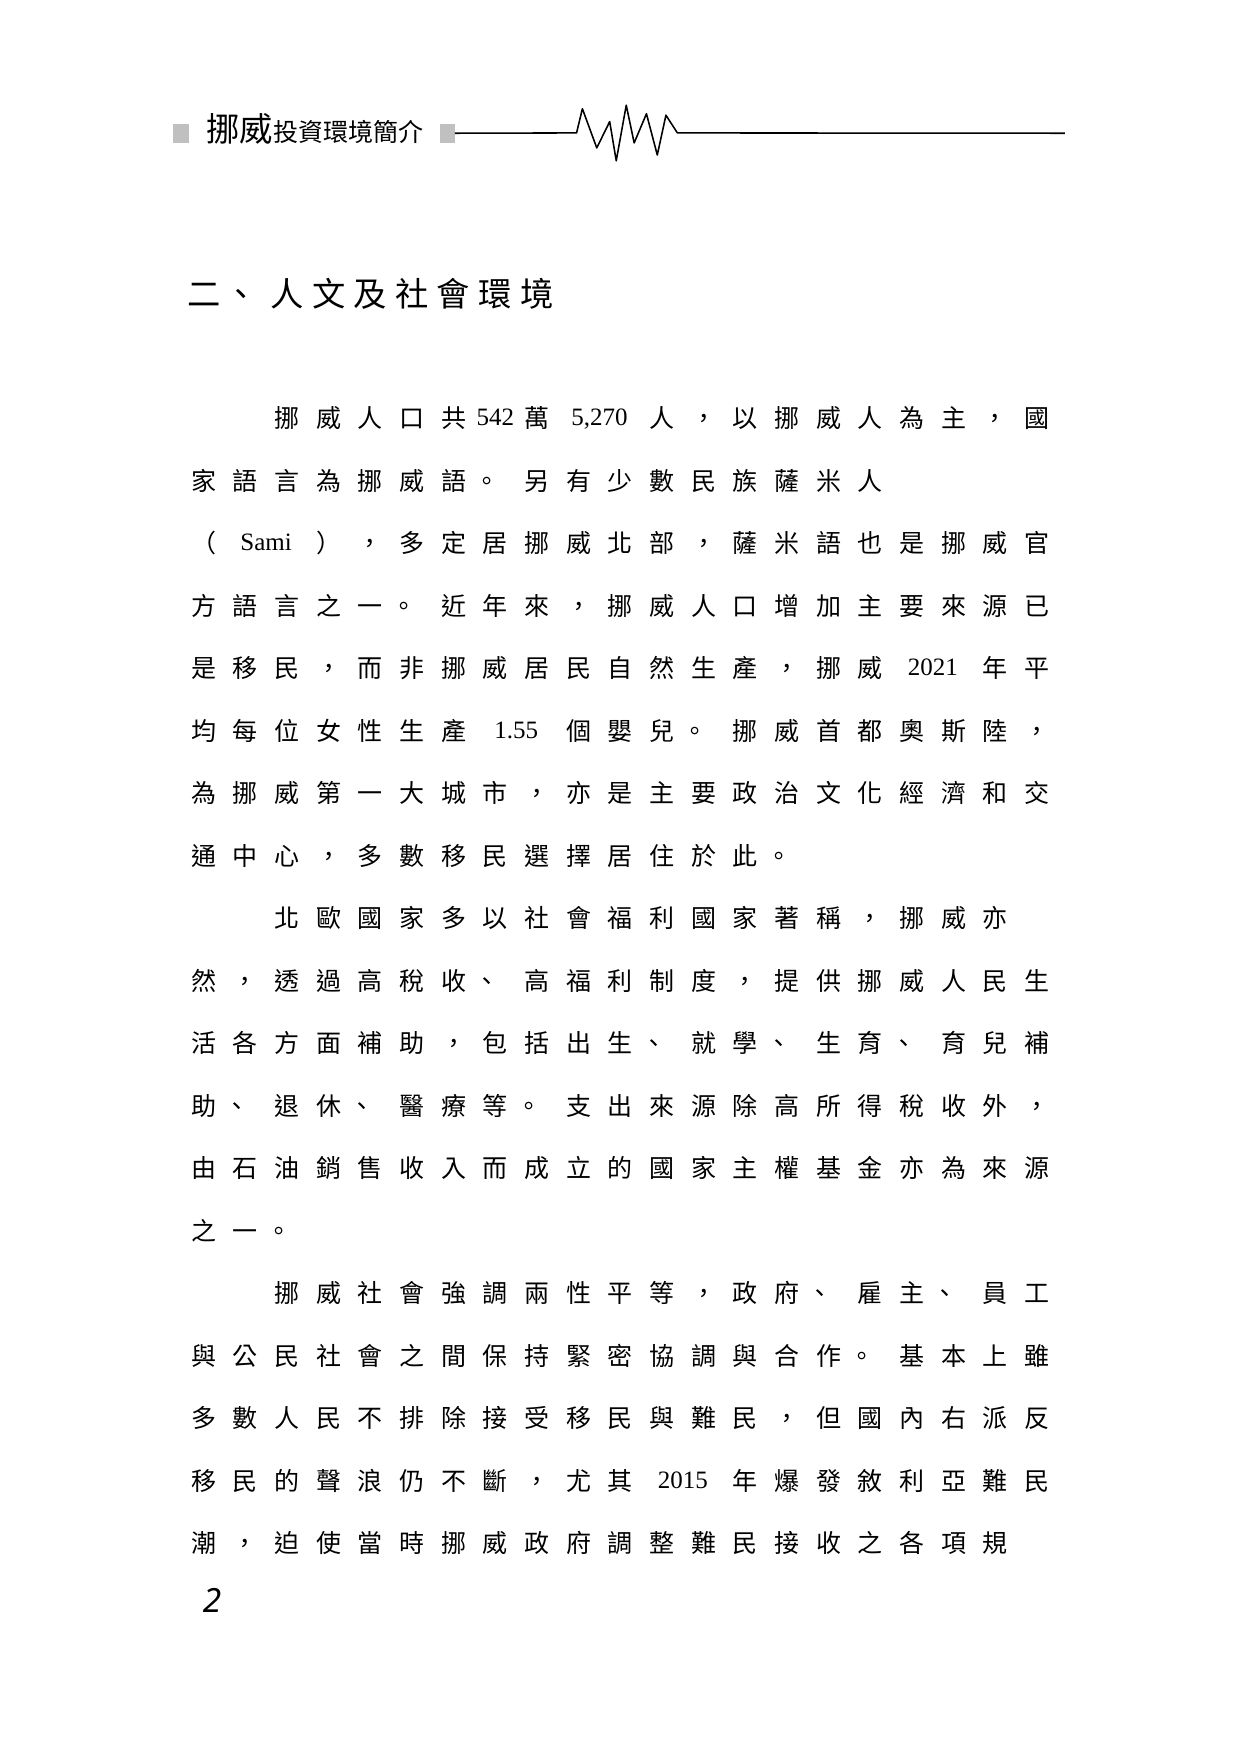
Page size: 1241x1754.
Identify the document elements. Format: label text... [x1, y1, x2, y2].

text 挪威人口共542萬5,270人，以挪威人為主，國家語言為挪威語。另有少數民族薩米人（Sami），多定居挪威北部，薩米語也是挪威官方語言之一。近年來，挪威人口增加主要來源已是移民，而非挪威居民自然生產，挪威2021年平均每位女性生產1.55個嬰兒。挪威首都奧斯陸，為挪威第一大城市，亦是主要政治文化經濟和交通中心，多數移民選擇居住於此。 [183, 375, 1058, 875]
text 挪威社會強調兩性平等，政府、雇主、員工與公民社會之間保持緊密協調與合作。基本上雖多數人民不排除接受移民與難民，但國內右派反移民的聲浪仍不斷，尤其2015年爆發敘利亞難民潮，迫使當時挪威政府調整難民接收之各項規 [183, 1250, 1058, 1563]
text 北歐國家多以社會福利國家著稱，挪威亦然，透過高稅收、高福利制度，提供挪威人民生活各方面補助，包括出生、就學、生育、育兒補助、退休、醫療等。支出來源除高所得稅收外，由石油銷售收入而成立的國家主權基金亦為來源之一。 [183, 875, 1058, 1250]
text 二、人文及社會環境 [183, 250, 1058, 313]
